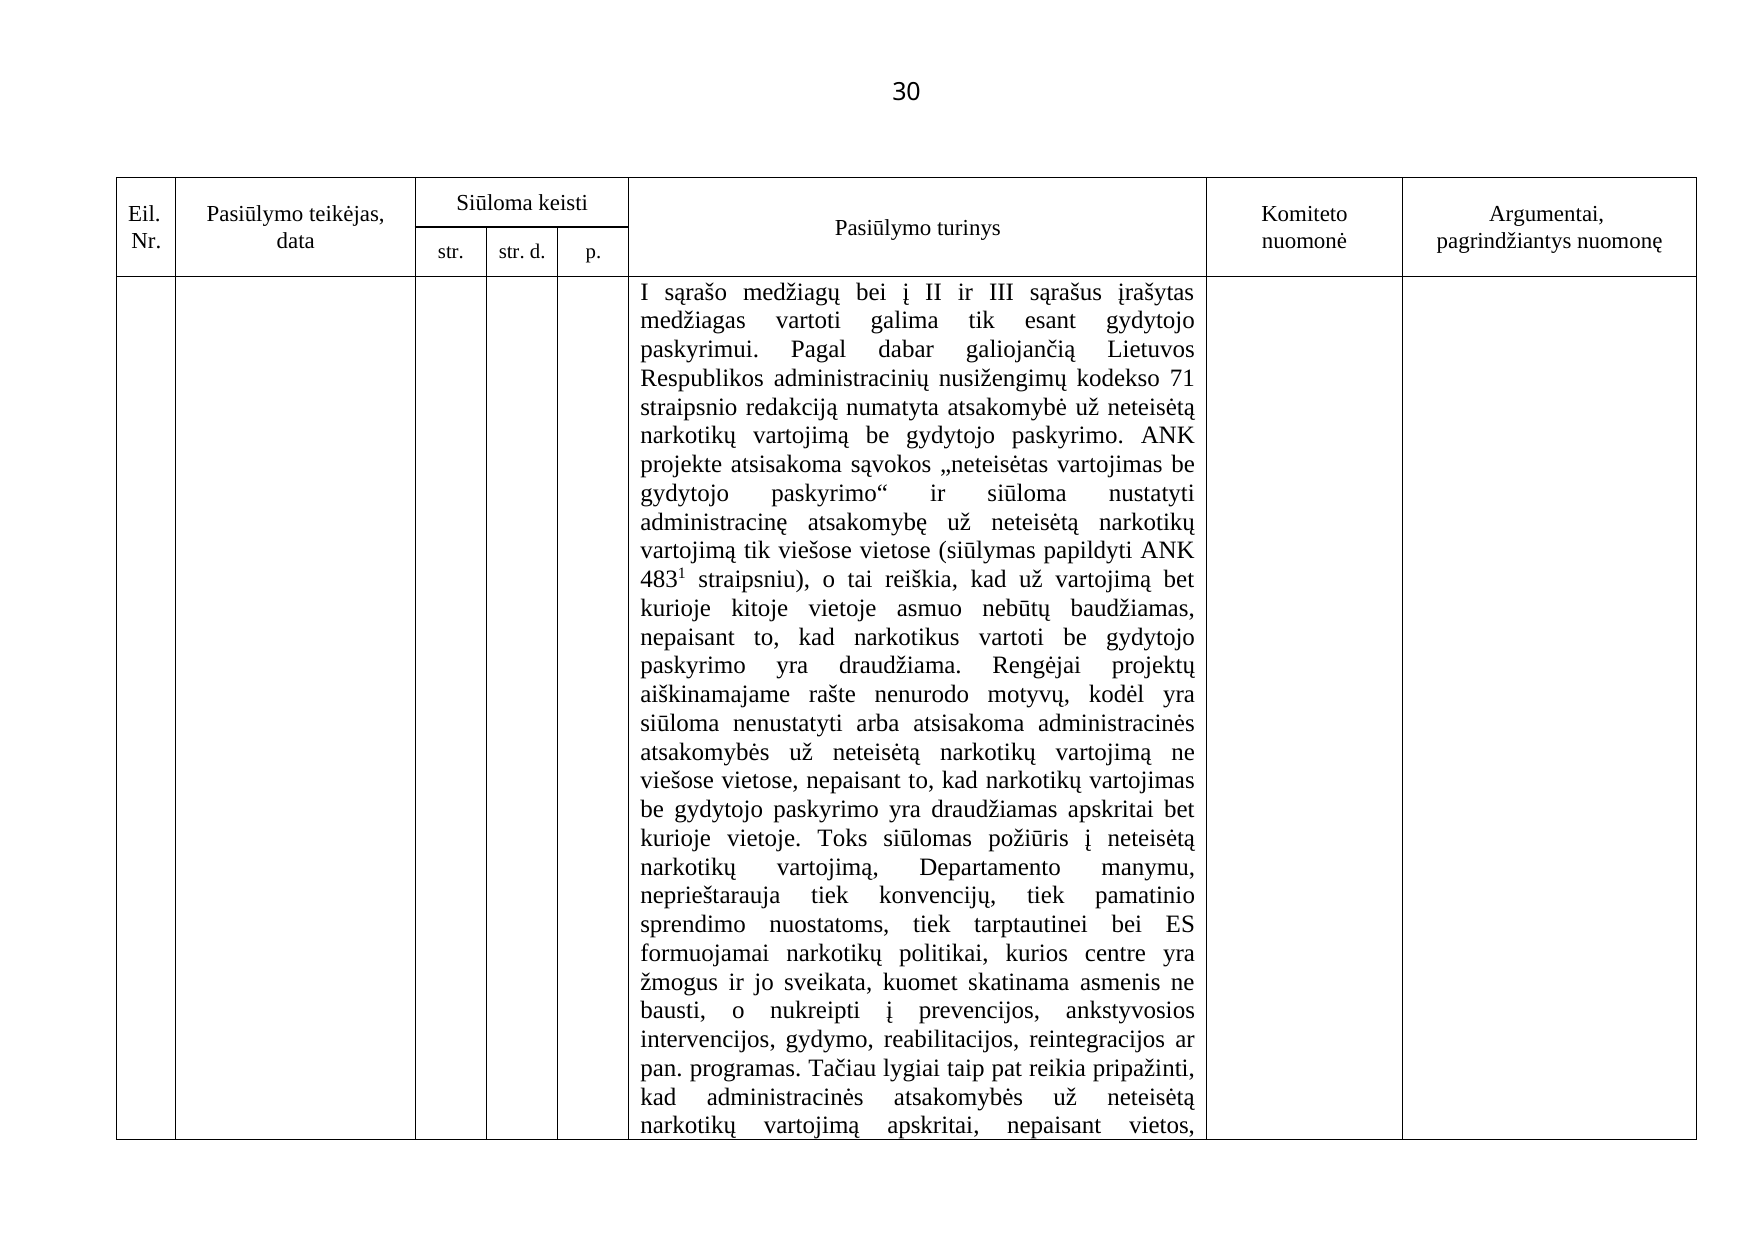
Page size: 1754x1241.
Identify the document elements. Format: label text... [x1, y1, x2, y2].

table_cell str. [416, 228, 486, 276]
table_header Siūloma keisti [416, 178, 628, 226]
table_cell p. [558, 228, 628, 276]
table_cell [487, 277, 557, 1139]
table_header Pasiūlymo turinys [629, 178, 1206, 276]
table_cell [176, 277, 415, 1139]
table_cell [558, 277, 628, 1139]
table_cell [117, 277, 175, 1139]
table_header Komiteto nuomonė [1207, 178, 1402, 276]
table_cell [416, 277, 486, 1139]
table_cell str. d. [487, 228, 557, 276]
table_header Argumentai, pagrindžiantys nuomonę [1403, 178, 1696, 276]
table_cell I sąrašo medžiagų bei į II ir III sąrašus įrašytas medžiagas vartoti galima tik esant gydytojo paskyrimui. Pagal dabar galiojančią Lietuvos Respublikos administracinių nusižengimų kodekso 71 straipsnio redakciją numatyta atsakomybė už neteisėtą narkotikų vartojimą be gydytojo paskyrimo. ANK projekte atsisakoma sąvokos „neteisėtas vartojimas be gydytojo paskyrimo“ ir siūloma nustatyti administracinę atsakomybę už neteisėtą narkotikų vartojimą tik viešose vietose (siūlymas papildyti ANK 4831 straipsniu), o tai reiškia, kad už vartojimą bet kurioje kitoje vietoje asmuo nebūtų baudžiamas, nepaisant to, kad narkotikus vartoti be gydytojo paskyrimo yra draudžiama. Rengėjai projektų aiškinamajame rašte nenurodo motyvų, kodėl yra siūloma nenustatyti arba atsisakoma administracinės atsakomybės už neteisėtą narkotikų vartojimą ne viešose vietose, nepaisant to, kad narkotikų vartojimas be gydytojo paskyrimo yra draudžiamas apskritai bet kurioje vietoje. Toks siūlomas požiūris į neteisėtą narkotikų vartojimą, Departamento manymu, neprieštarauja tiek konvencijų, tiek pamatinio sprendimo nuostatoms, tiek tarptautinei bei ES formuojamai narkotikų politikai, kurios centre yra žmogus ir jo sveikata, kuomet skatinama asmenis ne bausti, o nukreipti į prevencijos, ankstyvosios intervencijos, gydymo, reabilitacijos, reintegracijos ar pan. programas. Tačiau lygiai taip pat reikia pripažinti, kad administracinės atsakomybės už neteisėtą narkotikų vartojimą apskritai, nepaisant vietos, [629, 277, 1206, 1139]
table_cell [1403, 277, 1696, 1139]
table_header Eil. Nr. [117, 178, 175, 276]
table_header Pasiūlymo teikėjas, data [176, 178, 415, 276]
table_cell [1207, 277, 1402, 1139]
